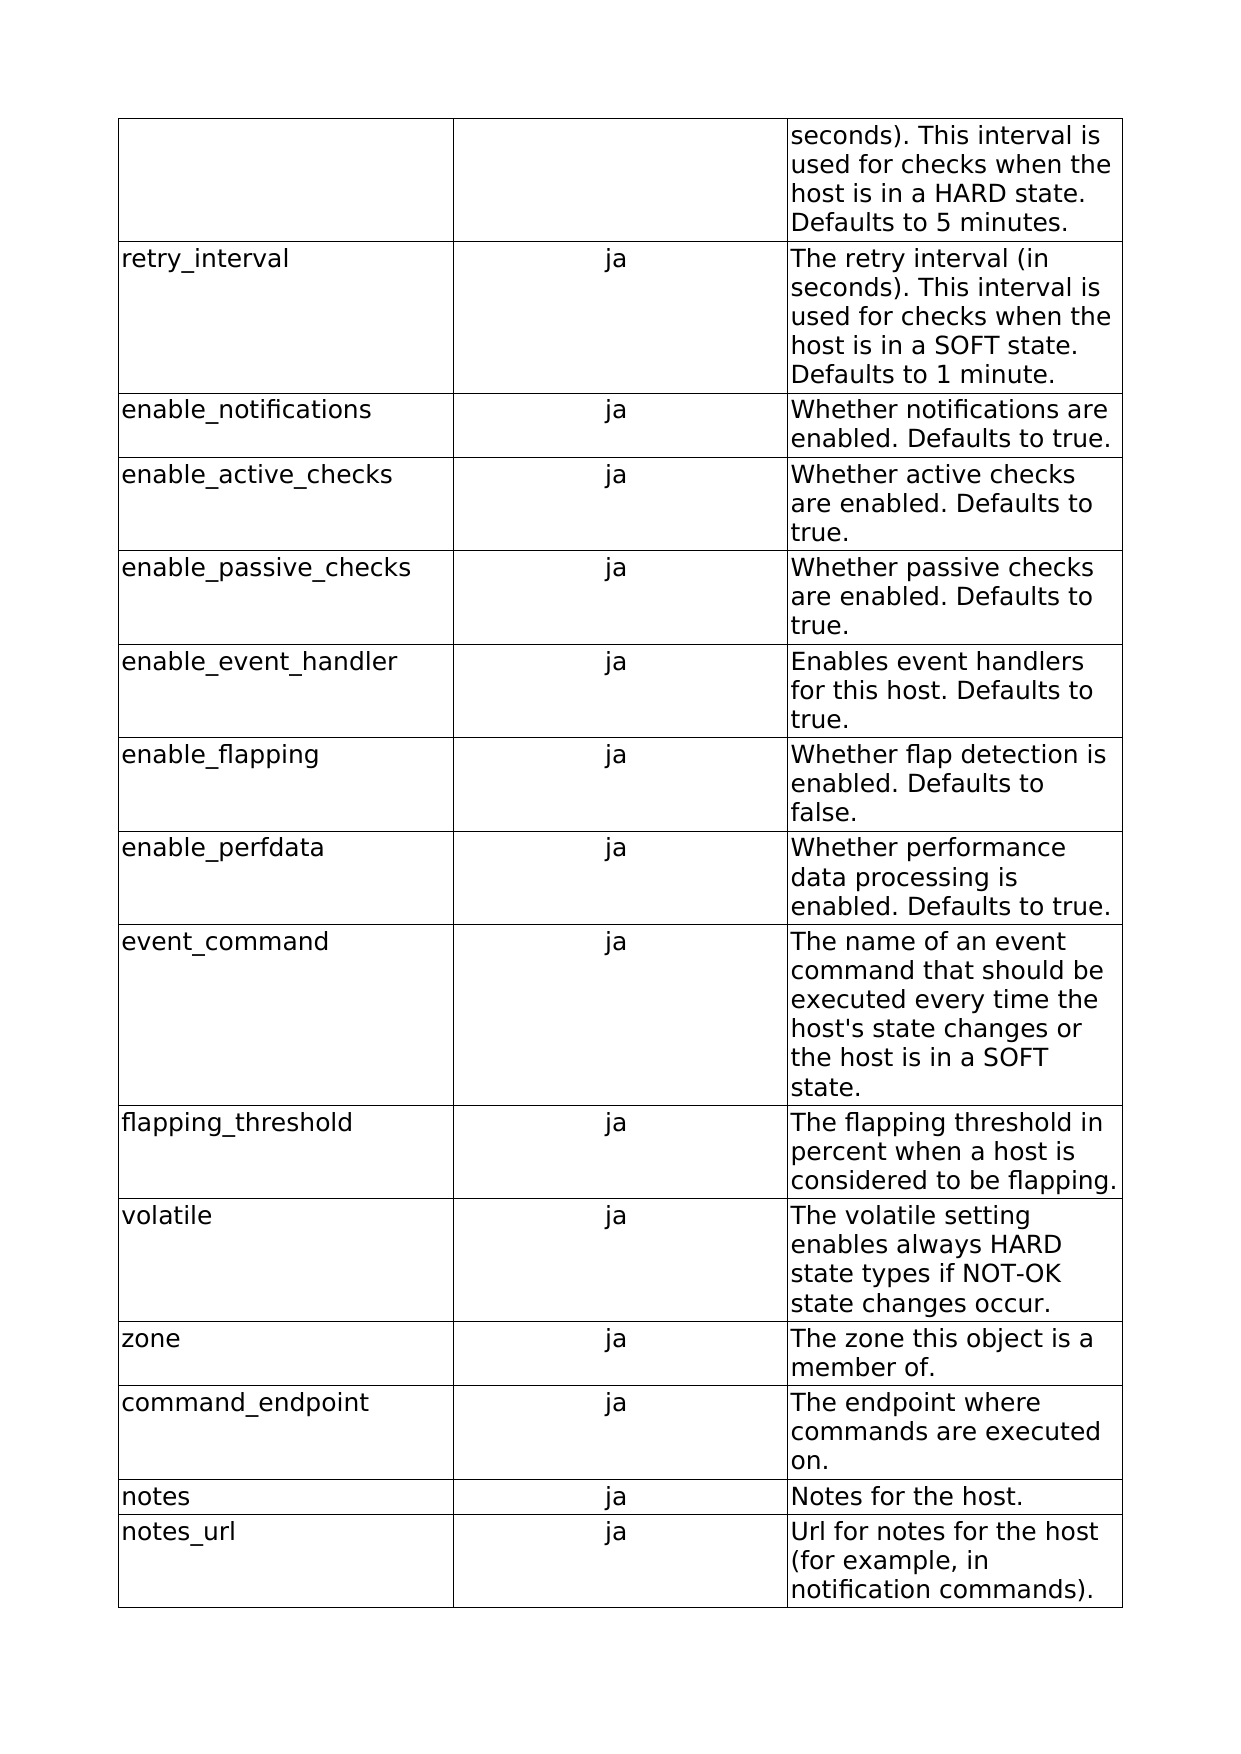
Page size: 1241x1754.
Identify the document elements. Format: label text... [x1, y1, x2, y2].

table_cell ja [454, 1322, 787, 1385]
table_cell retry_interval [119, 242, 453, 392]
table_cell ja [454, 1106, 787, 1198]
table_cell The name of an event command that should be executed every time the host's state changes or the host is in a SOFT state. [788, 925, 1122, 1105]
table_cell flapping_threshold [119, 1106, 453, 1198]
table_cell enable_notifications [119, 394, 453, 457]
table_cell enable_passive_checks [119, 551, 453, 644]
table_cell seconds). This interval is used for checks when the host is in a HARD state. Defaults to 5 minutes. [788, 119, 1122, 241]
table_cell The retry interval (in seconds). This interval is used for checks when the host is in a SOFT state. Defaults to 1 minute. [788, 242, 1122, 392]
table_cell The flapping threshold in percent when a host is considered to be flapping. [788, 1106, 1122, 1198]
table_cell Whether notifications are enabled. Defaults to true. [788, 394, 1122, 457]
table_cell ja [454, 1199, 787, 1321]
table_cell [454, 119, 787, 241]
table_cell [119, 119, 453, 241]
table_cell event_command [119, 925, 453, 1105]
table_cell ja [454, 645, 787, 737]
table_cell The endpoint where commands are executed on. [788, 1386, 1122, 1479]
table_cell enable_event_handler [119, 645, 453, 737]
table_cell The volatile setting enables always HARD state types if NOT-OK state changes occur. [788, 1199, 1122, 1321]
table_cell ja [454, 832, 787, 924]
table_cell ja [454, 1480, 787, 1514]
table_cell ja [454, 551, 787, 644]
table_cell Whether flap detection is enabled. Defaults to false. [788, 738, 1122, 831]
table_cell notes_url [119, 1515, 453, 1607]
table_cell ja [454, 1386, 787, 1479]
table_cell ja [454, 242, 787, 392]
table_cell zone [119, 1322, 453, 1385]
table_cell Url for notes for the host (for example, in notification commands). [788, 1515, 1122, 1607]
table_cell enable_active_checks [119, 458, 453, 550]
table_cell ja [454, 925, 787, 1105]
table_cell Notes for the host. [788, 1480, 1122, 1514]
table_cell Whether performance data processing is enabled. Defaults to true. [788, 832, 1122, 924]
table_cell volatile [119, 1199, 453, 1321]
table_cell ja [454, 1515, 787, 1607]
table_cell command_endpoint [119, 1386, 453, 1479]
table_cell Whether active checks are enabled. Defaults to true. [788, 458, 1122, 550]
table_cell ja [454, 394, 787, 457]
table_cell Whether passive checks are enabled. Defaults to true. [788, 551, 1122, 644]
table_cell The zone this object is a member of. [788, 1322, 1122, 1385]
table_cell enable_perfdata [119, 832, 453, 924]
table_cell ja [454, 738, 787, 831]
table_cell enable_flapping [119, 738, 453, 831]
table_cell ja [454, 458, 787, 550]
table_cell notes [119, 1480, 453, 1514]
table_cell Enables event handlers for this host. Defaults to true. [788, 645, 1122, 737]
